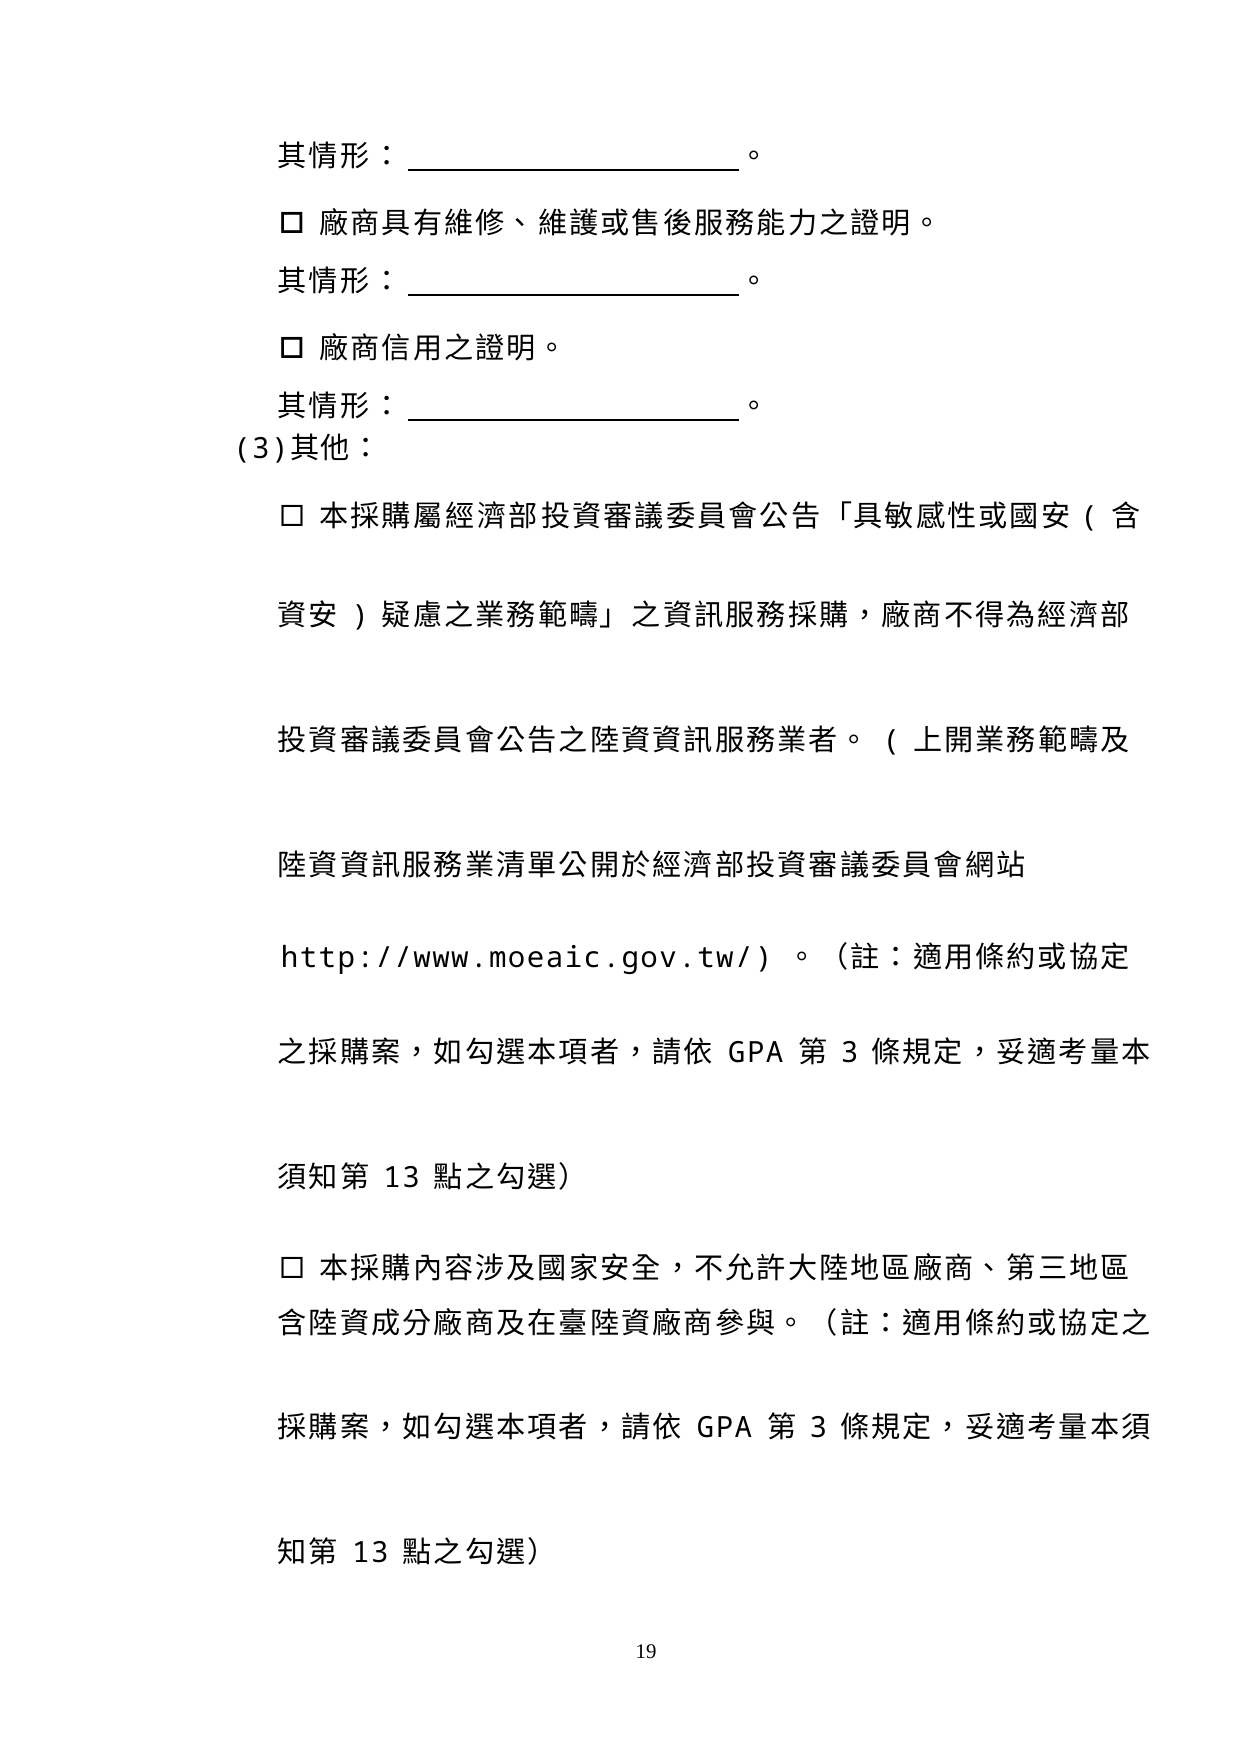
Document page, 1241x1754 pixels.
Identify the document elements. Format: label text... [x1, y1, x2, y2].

text 廠商具有維修、維護或售後服務能力之證明。 [266, 175, 1151, 237]
text 本採購屬經濟部投資審議委員會公告「具敏感性或國安(含資安)疑慮之業務範疇」之資訊服務採購，廠商不得為經濟部投資審議委員會公告之陸資資訊服務業者。(上開業務範疇及陸資資訊服務業清單公開於經濟部投資審議委員會網站http://www.moeaic.gov.tw/)。（註：適用條約或協定之採購案，如勾選本項者，請依GPA第3條規定，妥適考量本須知第13點之勾選） [266, 467, 1151, 1217]
text 其情形： 。 [266, 112, 1151, 175]
text 廠商信用之證明。 [266, 300, 1151, 362]
text (3)其他： [214, 425, 1151, 467]
text 本採購內容涉及國家安全，不允許大陸地區廠商、第三地區含陸資成分廠商及在臺陸資廠商參與。（註：適用條約或協定之採購案，如勾選本項者，請依GPA第3條規定，妥適考量本須知第13點之勾選） [266, 1217, 1151, 1592]
text 其情形： 。 [266, 237, 1151, 300]
text 其情形： 。 [266, 362, 1151, 425]
